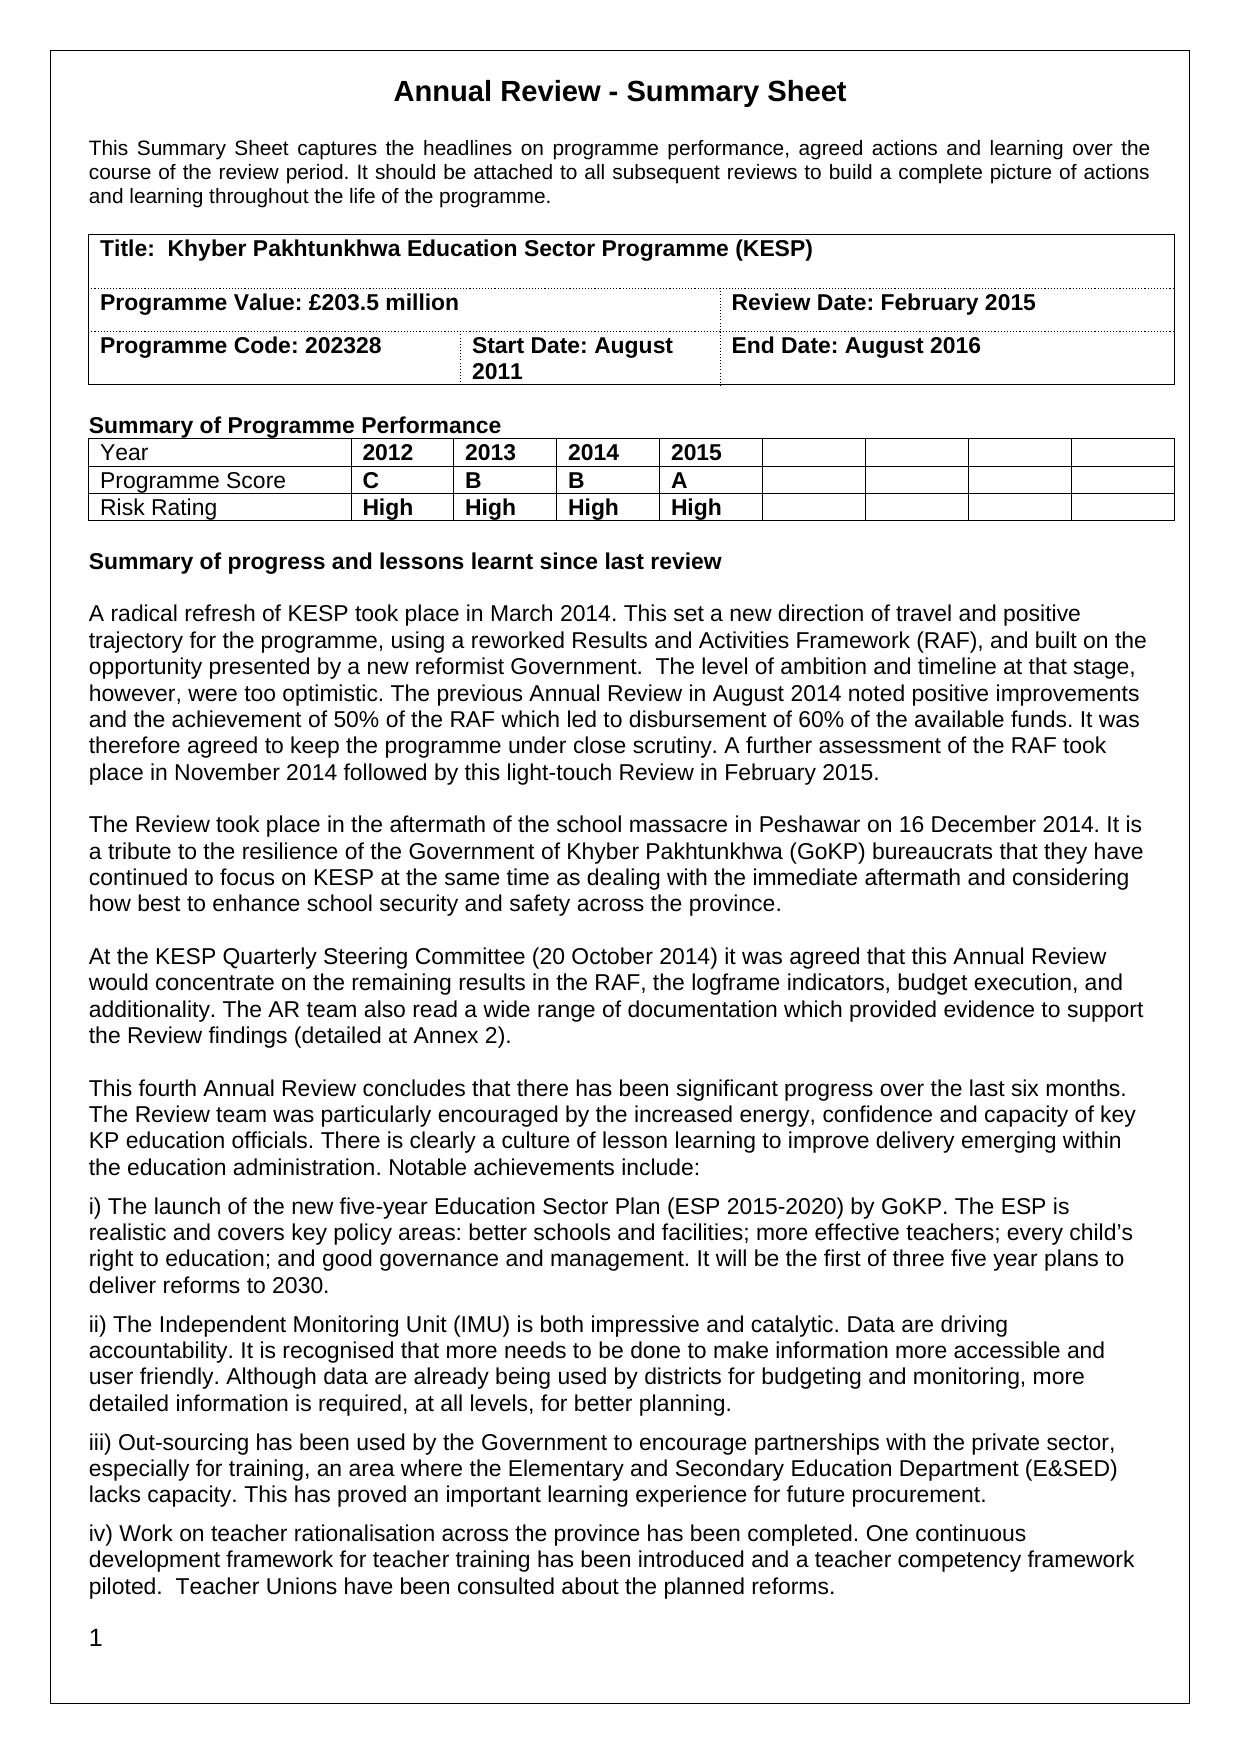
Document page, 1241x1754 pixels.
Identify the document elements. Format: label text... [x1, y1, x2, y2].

table_header [763, 439, 865, 466]
table_cell High [660, 494, 762, 520]
table_cell End Date: August 2016 [720, 331, 1174, 384]
table_cell [763, 467, 865, 493]
table_cell Programme Value: £203.5 million [89, 288, 720, 331]
text ii) The Independent Monitoring Unit (IMU) is both impressive and catalytic. Data are driving accountability. It is recognised that more needs to be done to make information more accessible and user friendly. Although data are already being used by districts for budgeting and monitoring, more detailed information is required, at all levels, for better planning. [89, 1311, 1152, 1416]
table_cell High [454, 494, 556, 520]
table_cell A [660, 467, 762, 493]
table_header [866, 439, 968, 466]
text A radical refresh of KESP took place in March 2014. This set a new direction of travel and positive trajectory for the programme, using a reworked Results and Activities Framework (RAF), and built on the opportunity presented by a new reformist Government. The level of ambition and timeline at that stage, however, were too optimistic. The previous Annual Review in August 2014 noted positive improvements and the achievement of 50% of the RAF which led to disbursement of 60% of the available funds. It was therefore agreed to keep the programme under close scrutiny. A further assessment of the RAF took place in November 2014 followed by this light-touch Review in February 2015. [89, 600, 1152, 785]
table_cell [866, 494, 968, 520]
table_header 2015 [660, 439, 762, 466]
table_cell High [557, 494, 659, 520]
table_header [969, 439, 1071, 466]
table_cell [969, 494, 1071, 520]
text Summary of progress and lessons learnt since last review [89, 548, 1152, 574]
table_header Title: Khyber Pakhtunkhwa Education Sector Programme (KESP) [89, 235, 1174, 288]
table_header 2013 [454, 439, 556, 466]
text iii) Out-sourcing has been used by the Government to encourage partnerships with the private sector, especially for training, an area where the Elementary and Secondary Education Department (E&SED) lacks capacity. This has proved an important learning experience for future procurement. [89, 1428, 1152, 1508]
text i) The launch of the new five-year Education Sector Plan (ESP 2015-2020) by GoKP. The ESP is realistic and covers key policy areas: better schools and facilities; more effective teachers; every child’s right to education; and good governance and management. It will be the first of three five year plans to deliver reforms to 2030. [89, 1193, 1152, 1298]
table_cell [1072, 467, 1174, 493]
table_cell Start Date: August 2011 [461, 331, 720, 384]
table_cell [969, 467, 1071, 493]
table_cell Programme Score [89, 467, 351, 493]
table_cell Risk Rating [89, 494, 351, 520]
table_header 2014 [557, 439, 659, 466]
text Summary of Programme Performance [89, 412, 1152, 438]
text iv) Work on teacher rationalisation across the province has been completed. One continuous development framework for teacher training has been introduced and a teacher competency framework piloted. Teacher Unions have been consulted about the planned reforms. [89, 1520, 1152, 1599]
text This Summary Sheet captures the headlines on programme performance, agreed actions and learning over the course of the review period. It should be attached to all subsequent reviews to build a complete picture of actions and learning throughout the life of the programme. [89, 136, 1152, 208]
table_cell [866, 467, 968, 493]
table_cell Programme Code: 202328 [89, 331, 461, 384]
text At the KESP Quarterly Steering Committee (20 October 2014) it was agreed that this Annual Review would concentrate on the remaining results in the RAF, the logframe indicators, budget execution, and additionality. The AR team also read a wide range of documentation which provided evidence to support the Review findings (detailed at Annex 2). [89, 943, 1152, 1048]
table_header 2012 [352, 439, 453, 466]
text Annual Review - Summary Sheet [89, 74, 1152, 107]
table_cell [1072, 494, 1174, 520]
table_cell Review Date: February 2015 [720, 288, 1174, 331]
text This fourth Annual Review concludes that there has been significant progress over the last six months. The Review team was particularly encouraged by the increased energy, confidence and capacity of key KP education officials. There is clearly a culture of lesson learning to improve delivery emerging within the education administration. Notable achievements include: [89, 1075, 1152, 1180]
table_cell High [352, 494, 453, 520]
table_cell [763, 494, 865, 520]
table_header [1072, 439, 1174, 466]
text The Review took place in the aftermath of the school massacre in Peshawar on 16 December 2014. It is a tribute to the resilience of the Government of Khyber Pakhtunkhwa (GoKP) bureaucrats that they have continued to focus on KESP at the same time as dealing with the immediate aftermath and considering how best to enhance school security and safety across the province. [89, 811, 1152, 917]
table_cell B [454, 467, 556, 493]
table_cell C [352, 467, 453, 493]
table_cell B [557, 467, 659, 493]
table_header Year [89, 439, 351, 466]
